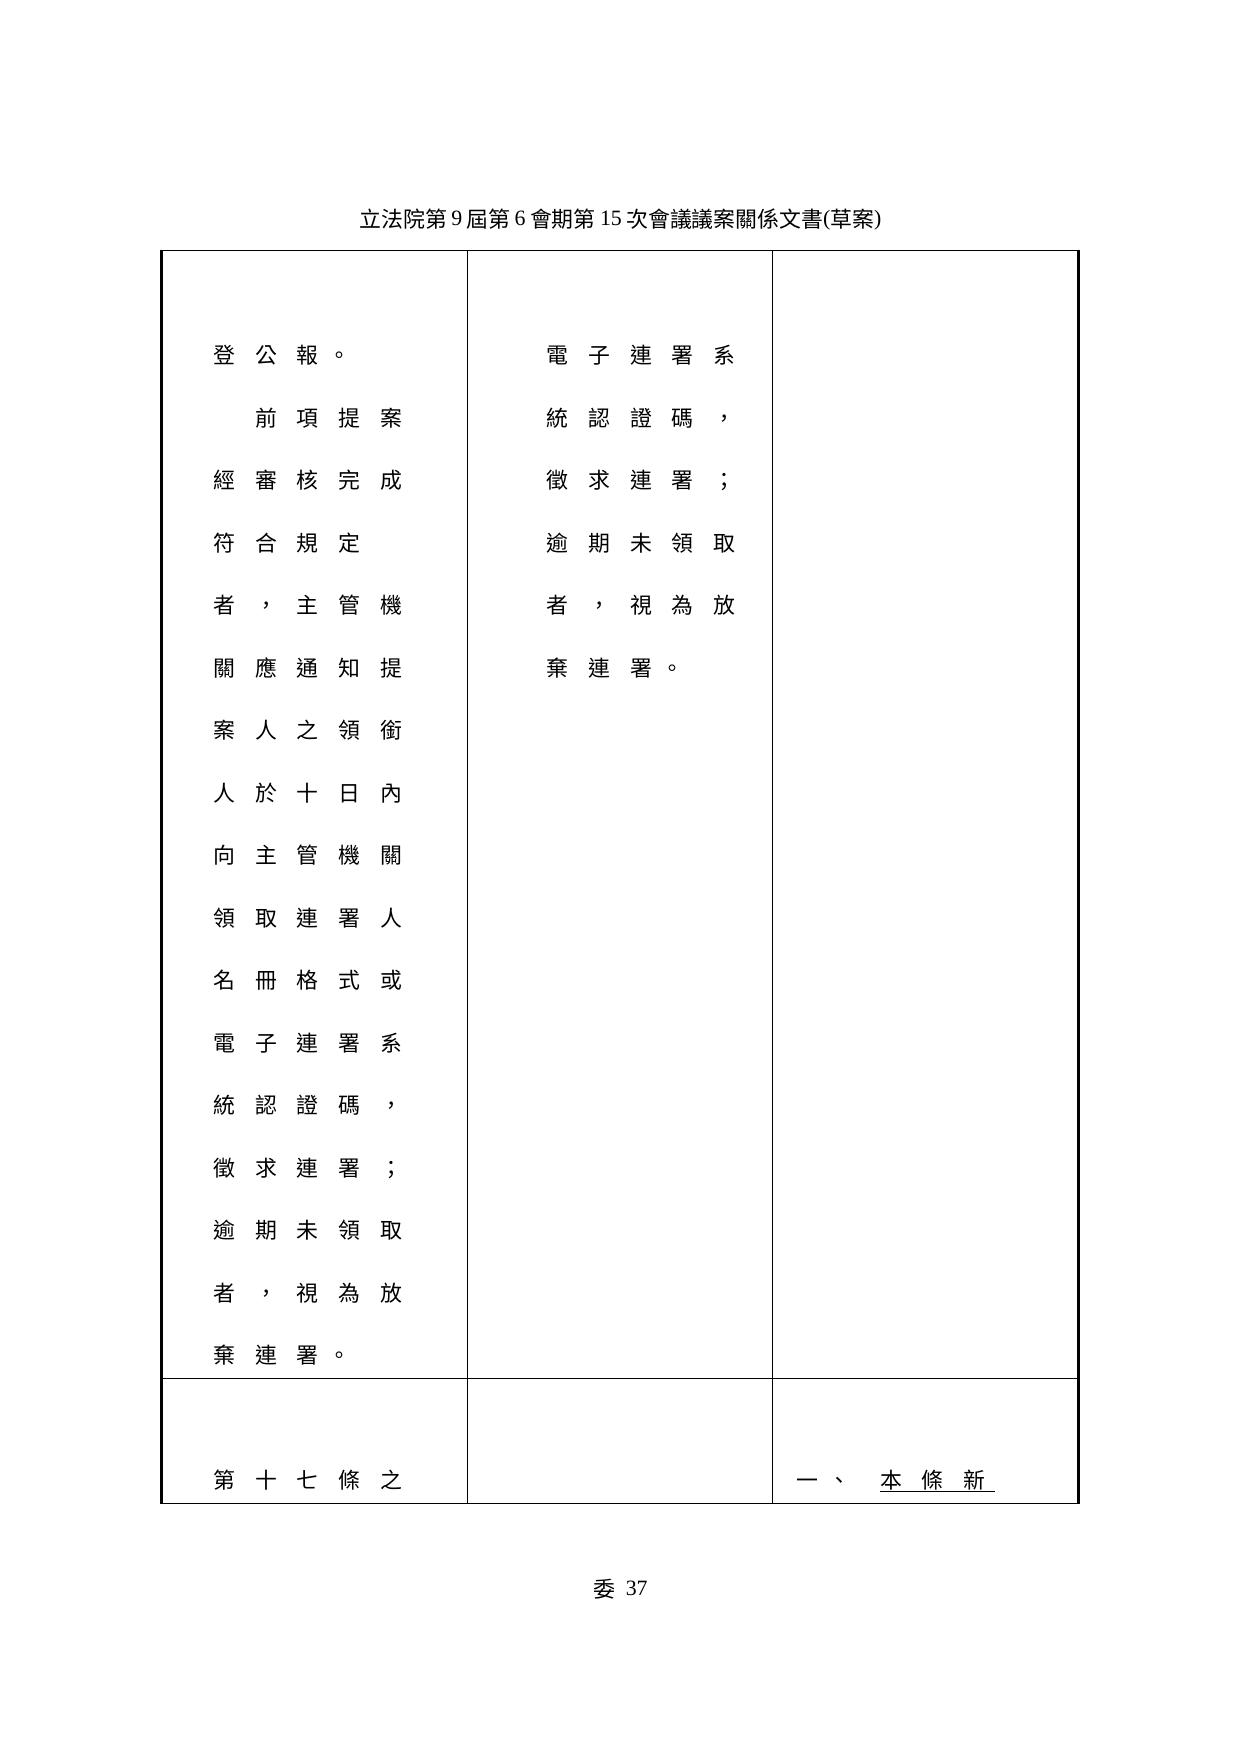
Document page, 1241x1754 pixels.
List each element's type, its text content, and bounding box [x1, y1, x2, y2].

table_cell [468, 1379, 772, 1503]
table_cell 一、本條新 [773, 1379, 1077, 1503]
table_cell 第十七條之 [163, 1379, 467, 1503]
table_cell 電子連署系統認證碼，徵求連署；逾期未領取者，視為放棄連署。 [468, 251, 772, 1378]
table_cell 登公報。 前項提案經審核完成符合規定者，主管機關應通知提案人之領銜人於十日內向主管機關領取連署人名冊格式或電子連署系統認證碼，徵求連署；逾期未領取者，視為放棄連署。 [163, 251, 467, 1378]
table_cell [773, 251, 1077, 1378]
